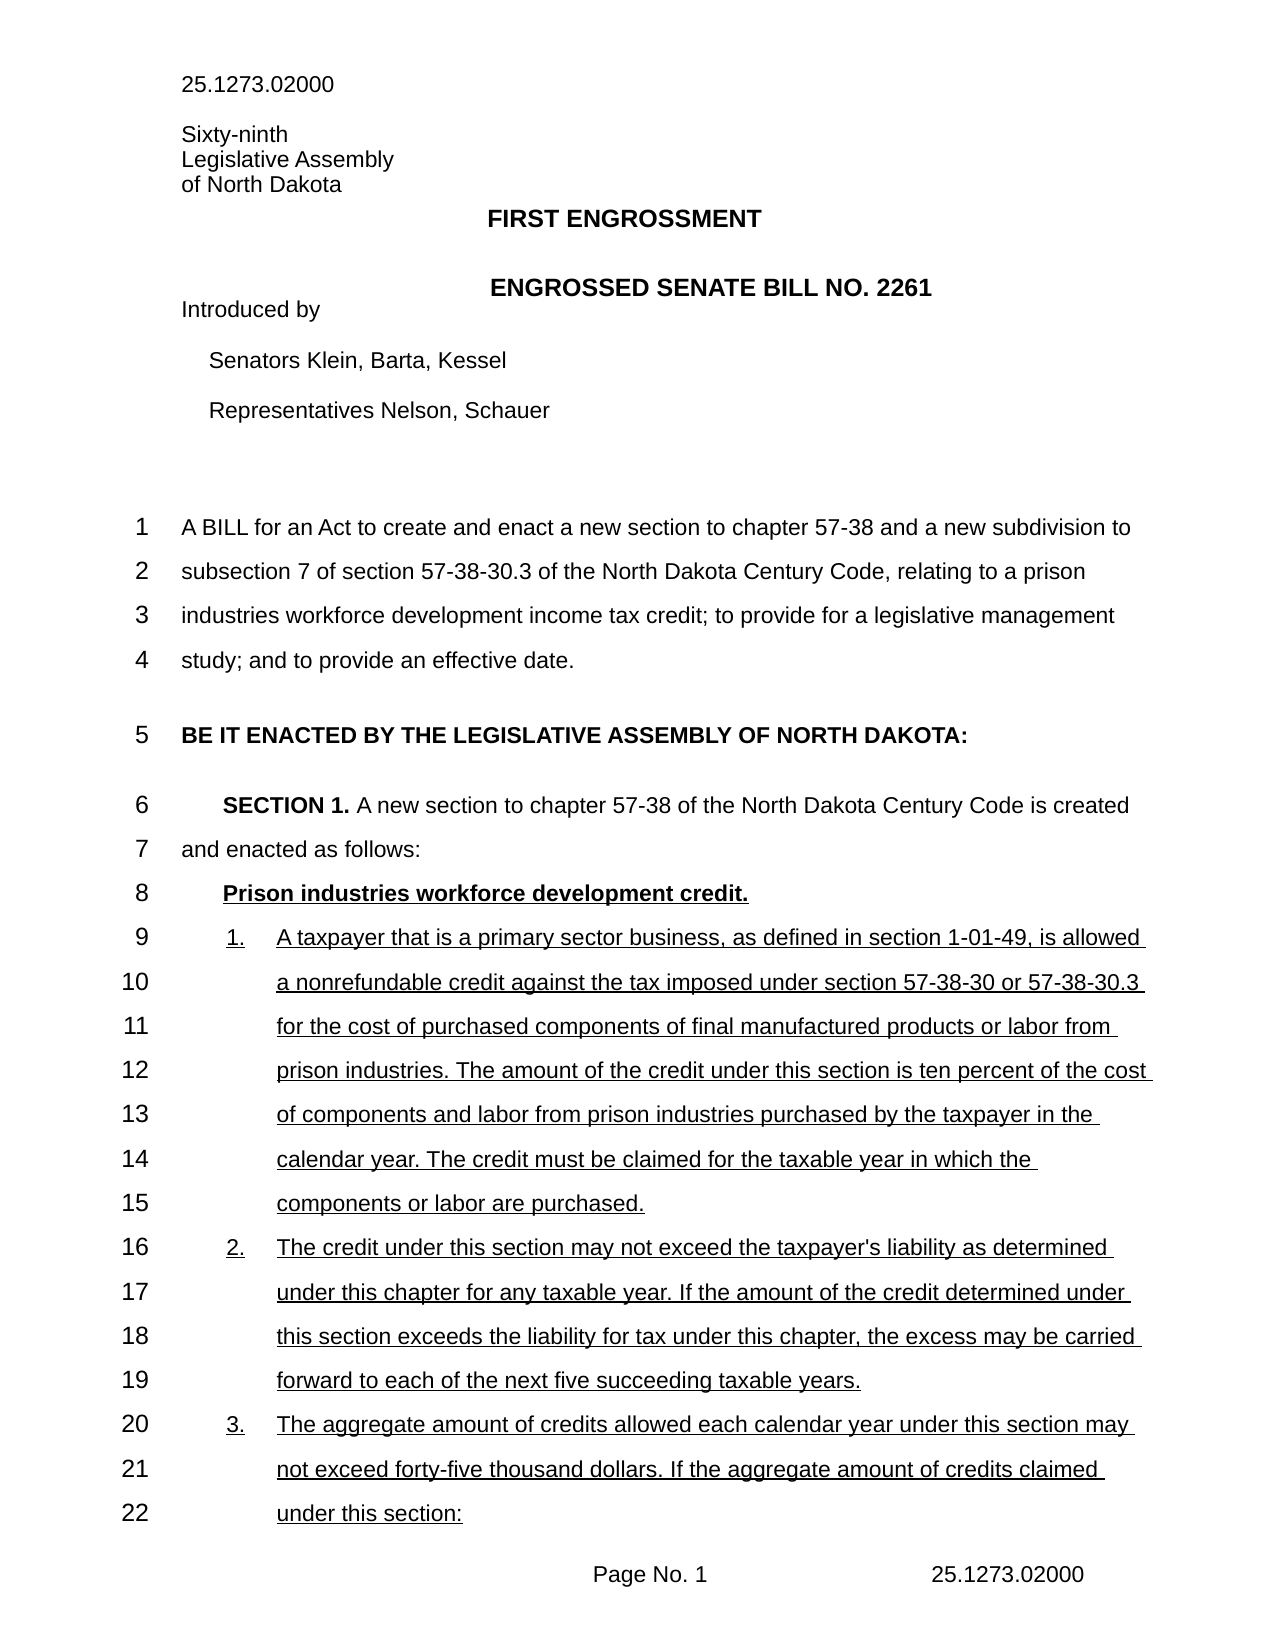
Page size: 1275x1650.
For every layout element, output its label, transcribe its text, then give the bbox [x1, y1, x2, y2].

text Sixty-ninth [181, 123, 1154, 148]
subtitle Prison industries workforce development credit. [181, 866, 1154, 910]
text 2. The credit under this section may not exceed the taxpayer's liability as determined under this chapter for any taxable year. If the amount of the credit determined under this section exceeds the liability for tax under this chapter, the excess may be carried forward to each of the next five succeeding taxable years. [181, 1220, 1154, 1397]
text of North Dakota [181, 173, 1154, 198]
title FIRST ENGROSSMENT [487, 206, 762, 233]
title ENGROSSED Senate BILL NO. 2261 [490, 272, 932, 301]
text 3. The aggregate amount of credits allowed each calendar year under this section may not exceed forty-five thousand dollars. If the aggregate amount of credits claimed under this section: [181, 1397, 1154, 1530]
text 25.1273.02000 [181, 73, 1154, 98]
text SECTION 1. A new section to chapter 57‑38 of the North Dakota Century Code is created and enacted as follows: [181, 778, 1154, 866]
text Representatives Nelson, Schauer [208, 400, 1154, 423]
text 1. A taxpayer that is a primary sector business, as defined in section 1‑01‑49, is allowed a nonrefundable credit against the tax imposed under section 57‑38‑30 or 57‑38‑30.3 for the cost of purchased components of final manufactured products or labor from prison industries. The amount of the credit under this section is ten percent of the cost of components and labor from prison industries purchased by the taxpayer in the calendar year. The credit must be claimed for the taxable year in which the components or labor are purchased. [181, 910, 1154, 1220]
text Introduced by [181, 298, 1154, 323]
title A BILL for an Act to create and enact a new section to chapter 57‑38 and a new subdivision to subsection 7 of section 57‑38‑30.3 of the North Dakota Century Code, relating to a prison industries workforce development income tax credit; to provide for a legislative management study; and to provide an effective date. [181, 500, 1154, 677]
text Senators Klein, Barta, Kessel [208, 350, 1154, 373]
text Legislative Assembly [181, 148, 1154, 173]
text BE IT ENACTED BY THE LEGISLATIVE ASSEMBLY OF NORTH DAKOTA: [181, 708, 1154, 753]
